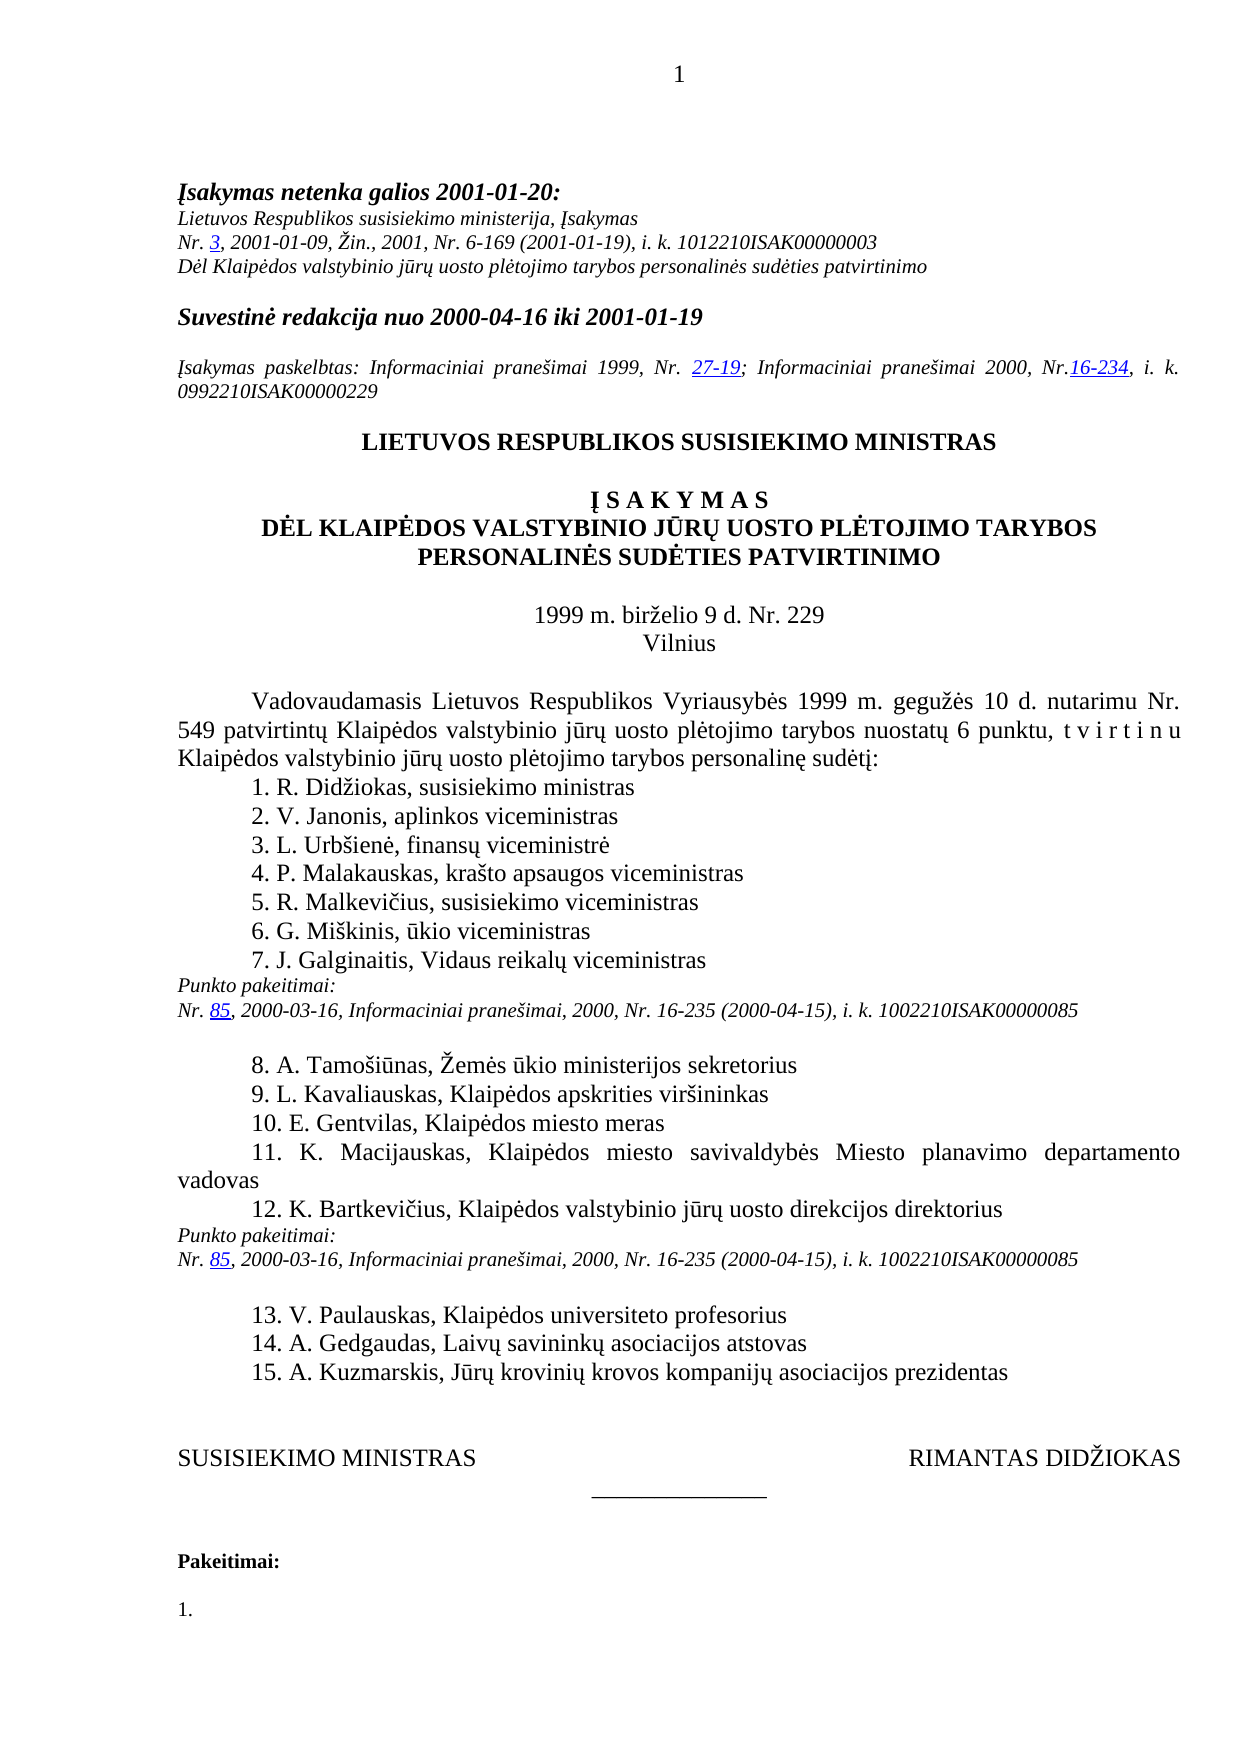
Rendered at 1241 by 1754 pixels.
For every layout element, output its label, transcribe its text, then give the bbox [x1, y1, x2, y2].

text 1. R. Didžiokas, susisiekimo ministras [177, 772, 1181, 801]
text 12. K. Bartkevičius, Klaipėdos valstybinio jūrų uosto direkcijos direktorius [177, 1194, 1181, 1223]
text Vilnius [177, 628, 1181, 657]
text DĖL KLAIPĖDOS VALSTYBINIO JŪRŲ UOSTO PLĖTOJIMO TARYBOS PERSONALINĖS SUDĖTIES PATVIRTINIMO [177, 513, 1181, 571]
text 7. J. Galginaitis, Vidaus reikalų viceministras [177, 945, 1181, 973]
text 1999 m. birželio 9 d. Nr. 229 [177, 600, 1181, 628]
text Nr. 85, 2000-03-16, Informaciniai pranešimai, 2000, Nr. 16-235 (2000-04-15), i. k. 1002210ISAK00000085 [177, 1247, 1181, 1271]
text 11. K. Macijauskas, Klaipėdos miesto savivaldybės Miesto planavimo departamento vadovas [177, 1137, 1181, 1194]
text Nr. 85, 2000-03-16, Informaciniai pranešimai, 2000, Nr. 16-235 (2000-04-15), i. k. 1002210ISAK00000085 [177, 997, 1181, 1022]
text 9. L. Kavaliauskas, Klaipėdos apskrities viršininkas [177, 1079, 1181, 1108]
text SUSISIEKIMO MINISTRAS RIMANTAS DIDŽIOKAS [177, 1443, 1181, 1472]
text 8. A. Tamošiūnas, Žemės ūkio ministerijos sekretorius [177, 1050, 1181, 1079]
text Suvestinė redakcija nuo 2000-04-16 iki 2001-01-19 [177, 302, 1181, 331]
text Vadovaudamasis Lietuvos Respublikos Vyriausybės 1999 m. gegužės 10 d. nutarimu Nr. 549 patvirtintų Klaipėdos valstybinio jūrų uosto plėtojimo tarybos nuostatų 6 punktu, tvirtinu Klaipėdos valstybinio jūrų uosto plėtojimo tarybos personalinę sudėtį: [177, 686, 1181, 772]
text Įsakymas paskelbtas: Informaciniai pranešimai 1999, Nr. 27-19; Informaciniai pranešimai 2000, Nr.16-234, i. k. 0992210ISAK00000229 [177, 355, 1181, 403]
text Dėl Klaipėdos valstybinio jūrų uosto plėtojimo tarybos personalinės sudėties patvirtinimo [177, 254, 1181, 278]
text 1. [177, 1597, 1181, 1621]
text 13. V. Paulauskas, Klaipėdos universiteto profesorius [177, 1300, 1181, 1328]
text 5. R. Malkevičius, susisiekimo viceministras [177, 887, 1181, 916]
text 3. L. Urbšienė, finansų viceministrė [177, 830, 1181, 858]
text 15. A. Kuzmarskis, Jūrų krovinių krovos kompanijų asociacijos prezidentas [177, 1357, 1181, 1386]
text LIETUVOS RESPUBLIKOS SUSISIEKIMO MINISTRAS [177, 427, 1181, 456]
text ______________ [177, 1472, 1181, 1501]
text 2. V. Janonis, aplinkos viceministras [177, 801, 1181, 830]
text Į S A K Y M A S [177, 485, 1181, 513]
text 6. G. Miškinis, ūkio viceministras [177, 916, 1181, 945]
text 10. E. Gentvilas, Klaipėdos miesto meras [177, 1108, 1181, 1137]
text Pakeitimai: [177, 1549, 1181, 1573]
text 4. P. Malakauskas, krašto apsaugos viceministras [177, 858, 1181, 887]
text Nr. 3, 2001-01-09, Žin., 2001, Nr. 6-169 (2001-01-19), i. k. 1012210ISAK00000003 [177, 230, 1181, 254]
text Lietuvos Respublikos susisiekimo ministerija, Įsakymas [177, 206, 1181, 230]
text Punkto pakeitimai: [177, 973, 1181, 997]
text Įsakymas netenka galios 2001-01-20: [177, 177, 1181, 206]
text Punkto pakeitimai: [177, 1223, 1181, 1247]
text 14. A. Gedgaudas, Laivų savininkų asociacijos atstovas [177, 1328, 1181, 1357]
